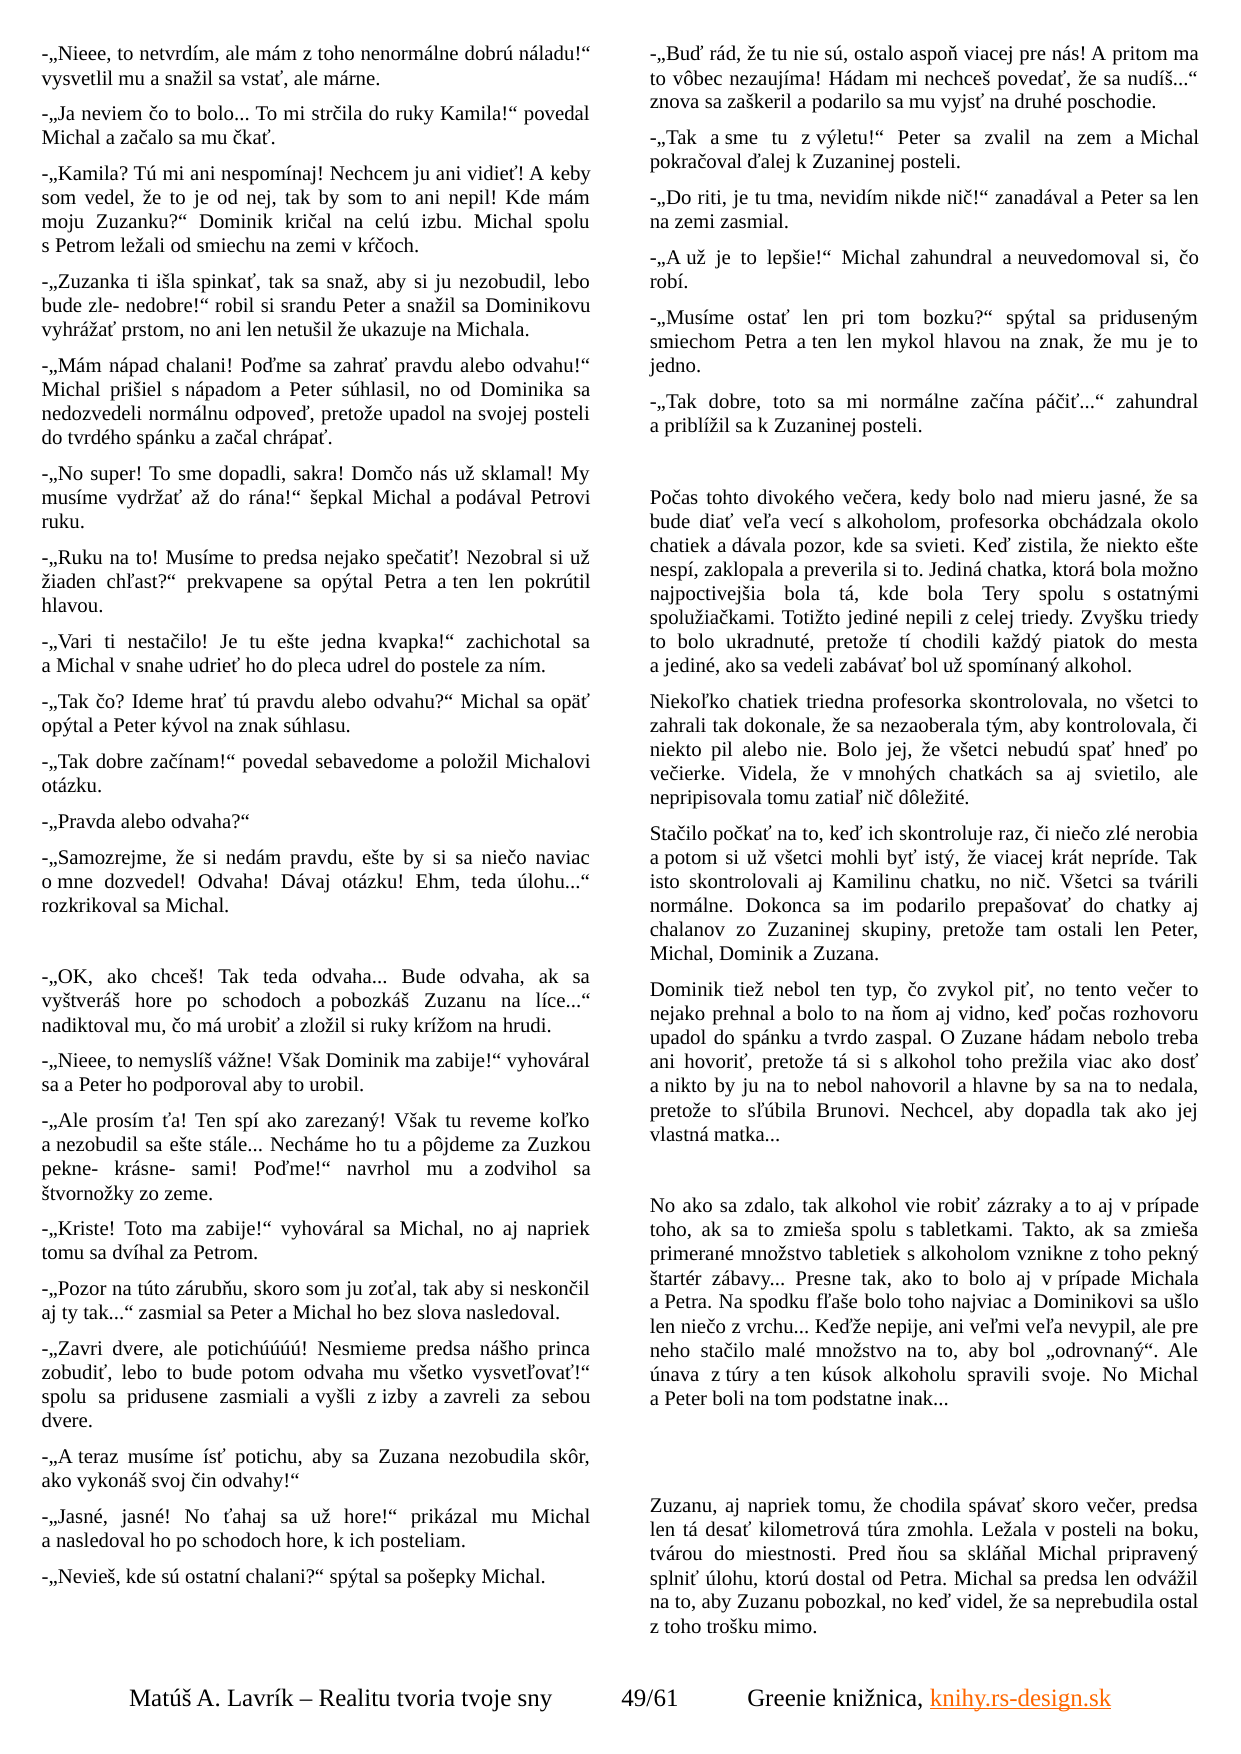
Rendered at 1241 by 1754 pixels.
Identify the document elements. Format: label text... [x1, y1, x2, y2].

text -„Pozor na túto zárubňu, skoro som ju zoťal, tak aby si neskončil aj ty tak...“ zasmial sa Peter a Michal ho bez slova nasledoval. [41, 1276, 591, 1324]
text -„Tak dobre, toto sa mi normálne začína páčiť...“ zahundral a priblížil sa k Zuzaninej posteli. [649, 389, 1199, 437]
text -„Nieee, to nemyslíš vážne! Však Dominik ma zabije!“ vyhováral sa a Peter ho podporoval aby to urobil. [41, 1048, 591, 1096]
text -„Pravda alebo odvaha?“ [41, 809, 591, 833]
text -„Mám nápad chalani! Poďme sa zahrať pravdu alebo odvahu!“ Michal prišiel s nápadom a Peter súhlasil, no od Dominika sa nedozvedeli normálnu odpoveď, pretože upadol na svojej posteli do tvrdého spánku a začal chrápať. [41, 353, 591, 449]
text -„Tak čo? Ideme hrať tú pravdu alebo odvahu?“ Michal sa opäť opýtal a Peter kývol na znak súhlasu. [41, 689, 591, 737]
text No ako sa zdalo, tak alkohol vie robiť zázraky a to aj v prípade toho, ak sa to zmieša spolu s tabletkami. Takto, ak sa zmieša primerané množstvo tabletiek s alkoholom vznikne z toho pekný štartér zábavy... Presne tak, ako to bolo aj v prípade Michala a Petra. Na spodku fľaše bolo toho najviac a Dominikovi sa ušlo len niečo z vrchu... Keďže nepije, ani veľmi veľa nevypil, ale pre neho stačilo malé množstvo na to, aby bol „odrovnaný“. Ale únava z túry a ten kúsok alkoholu spravili svoje. No Michal a Peter boli na tom podstatne inak... [649, 1193, 1199, 1410]
text -„Zuzanka ti išla spinkať, tak sa snaž, aby si ju nezobudil, lebo bude zle- nedobre!“ robil si srandu Peter a snažil sa Dominikovu vyhrážať prstom, no ani len netušil že ukazuje na Michala. [41, 269, 591, 341]
text -„A už je to lepšie!“ Michal zahundral a neuvedomoval si, čo robí. [649, 245, 1199, 293]
text -„Musíme ostať len pri tom bozku?“ spýtal sa priduseným smiechom Petra a ten len mykol hlavou na znak, že mu je to jedno. [649, 305, 1199, 377]
text -„Ruku na to! Musíme to predsa nejako spečatiť! Nezobral si už žiaden chľast?“ prekvapene sa opýtal Petra a ten len pokrútil hlavou. [41, 545, 591, 617]
text Niekoľko chatiek triedna profesorka skontrolovala, no všetci to zahrali tak dokonale, že sa nezaoberala tým, aby kontrolovala, či niekto pil alebo nie. Bolo jej, že všetci nebudú spať hneď po večierke. Videla, že v mnohých chatkách sa aj svietilo, ale nepripisovala tomu zatiaľ nič dôležité. [649, 689, 1199, 809]
text -„Kriste! Toto ma zabije!“ vyhováral sa Michal, no aj napriek tomu sa dvíhal za Petrom. [41, 1216, 591, 1264]
text -„Samozrejme, že si nedám pravdu, ešte by si sa niečo naviac o mne dozvedel! Odvaha! Dávaj otázku! Ehm, teda úlohu...“ rozkrikoval sa Michal. [41, 844, 591, 917]
text -„Vari ti nestačilo! Je tu ešte jedna kvapka!“ zachichotal sa a Michal v snahe udrieť ho do pleca udrel do postele za ním. [41, 629, 591, 677]
text Zuzanu, aj napriek tomu, že chodila spávať skoro večer, predsa len tá desať kilometrová túra zmohla. Ležala v posteli na boku, tvárou do miestnosti. Pred ňou sa skláňal Michal pripravený splniť úlohu, ktorú dostal od Petra. Michal sa predsa len odvážil na to, aby Zuzanu pobozkal, no keď videl, že sa neprebudila ostal z toho trošku mimo. [649, 1493, 1199, 1638]
text Stačilo počkať na to, keď ich skontroluje raz, či niečo zlé nerobia a potom si už všetci mohli byť istý, že viacej krát nepríde. Tak isto skontrolovali aj Kamilinu chatku, no nič. Všetci sa tvárili normálne. Dokonca sa im podarilo prepašovať do chatky aj chalanov zo Zuzaninej skupiny, pretože tam ostali len Peter, Michal, Dominik a Zuzana. [649, 821, 1199, 965]
text Dominik tiež nebol ten typ, čo zvykol piť, no tento večer to nejako prehnal a bolo to na ňom aj vidno, keď počas rozhovoru upadol do spánku a tvrdo zaspal. O Zuzane hádam nebolo treba ani hovoriť, pretože tá si s alkohol toho prežila viac ako dosť a nikto by ju na to nebol nahovoril a hlavne by sa na to nedala, pretože to sľúbila Brunovi. Nechcel, aby dopadla tak ako jej vlastná matka... [649, 977, 1199, 1146]
text -„Kamila? Tú mi ani nespomínaj! Nechcem ju ani vidieť! A keby som vedel, že to je od nej, tak by som to ani nepil! Kde mám moju Zuzanku?“ Dominik kričal na celú izbu. Michal spolu s Petrom ležali od smiechu na zemi v kŕčoch. [41, 161, 591, 257]
text -„Tak dobre začínam!“ povedal sebavedome a položil Michalovi otázku. [41, 749, 591, 797]
text -„No super! To sme dopadli, sakra! Domčo nás už sklamal! My musíme vydržať až do rána!“ šepkal Michal a podával Petrovi ruku. [41, 461, 591, 533]
text -„Nevieš, kde sú ostatní chalani?“ spýtal sa pošepky Michal. [41, 1564, 591, 1588]
text -„Ja neviem čo to bolo... To mi strčila do ruky Kamila!“ povedal Michal a začalo sa mu čkať. [41, 101, 591, 149]
text Počas tohto divokého večera, kedy bolo nad mieru jasné, že sa bude diať veľa vecí s alkoholom, profesorka obchádzala okolo chatiek a dávala pozor, kde sa svieti. Keď zistila, že niekto ešte nespí, zaklopala a preverila si to. Jediná chatka, ktorá bola možno najpoctivejšia bola tá, kde bola Tery spolu s ostatnými spolužiačkami. Totižto jediné nepili z celej triedy. Zvyšku triedy to bolo ukradnuté, pretože tí chodili každý piatok do mesta a jediné, ako sa vedeli zabávať bol už spomínaný alkohol. [649, 485, 1199, 677]
text -„Nieee, to netvrdím, ale mám z toho nenormálne dobrú náladu!“ vysvetlil mu a snažil sa vstať, ale márne. [41, 41, 591, 89]
text -„Zavri dvere, ale potichúúúú! Nesmieme predsa nášho princa zobudiť, lebo to bude potom odvaha mu všetko vysvetľovať!“ spolu sa pridusene zasmiali a vyšli z izby a zavreli za sebou dvere. [41, 1336, 591, 1432]
text -„A teraz musíme ísť potichu, aby sa Zuzana nezobudila skôr, ako vykonáš svoj čin odvahy!“ [41, 1444, 591, 1492]
text -„OK, ako chceš! Tak teda odvaha... Bude odvaha, ak sa vyštveráš hore po schodoch a pobozkáš Zuzanu na líce...“ nadiktoval mu, čo má urobiť a zložil si ruky krížom na hrudi. [41, 964, 591, 1037]
text -„Ale prosím ťa! Ten spí ako zarezaný! Však tu reveme koľko a nezobudil sa ešte stále... Necháme ho tu a pôjdeme za Zuzkou pekne- krásne- sami! Poďme!“ navrhol mu a zodvihol sa štvornožky zo zeme. [41, 1108, 591, 1204]
text -„Do riti, je tu tma, nevidím nikde nič!“ zanadával a Peter sa len na zemi zasmial. [649, 185, 1199, 233]
text -„Tak a sme tu z výletu!“ Peter sa zvalil na zem a Michal pokračoval ďalej k Zuzaninej posteli. [649, 125, 1199, 173]
text -„Jasné, jasné! No ťahaj sa už hore!“ prikázal mu Michal a nasledoval ho po schodoch hore, k ich posteliam. [41, 1504, 591, 1552]
text -„Buď rád, že tu nie sú, ostalo aspoň viacej pre nás! A pritom ma to vôbec nezaujíma! Hádam mi nechceš povedať, že sa nudíš...“ znova sa zaškeril a podarilo sa mu vyjsť na druhé poschodie. [649, 41, 1199, 113]
